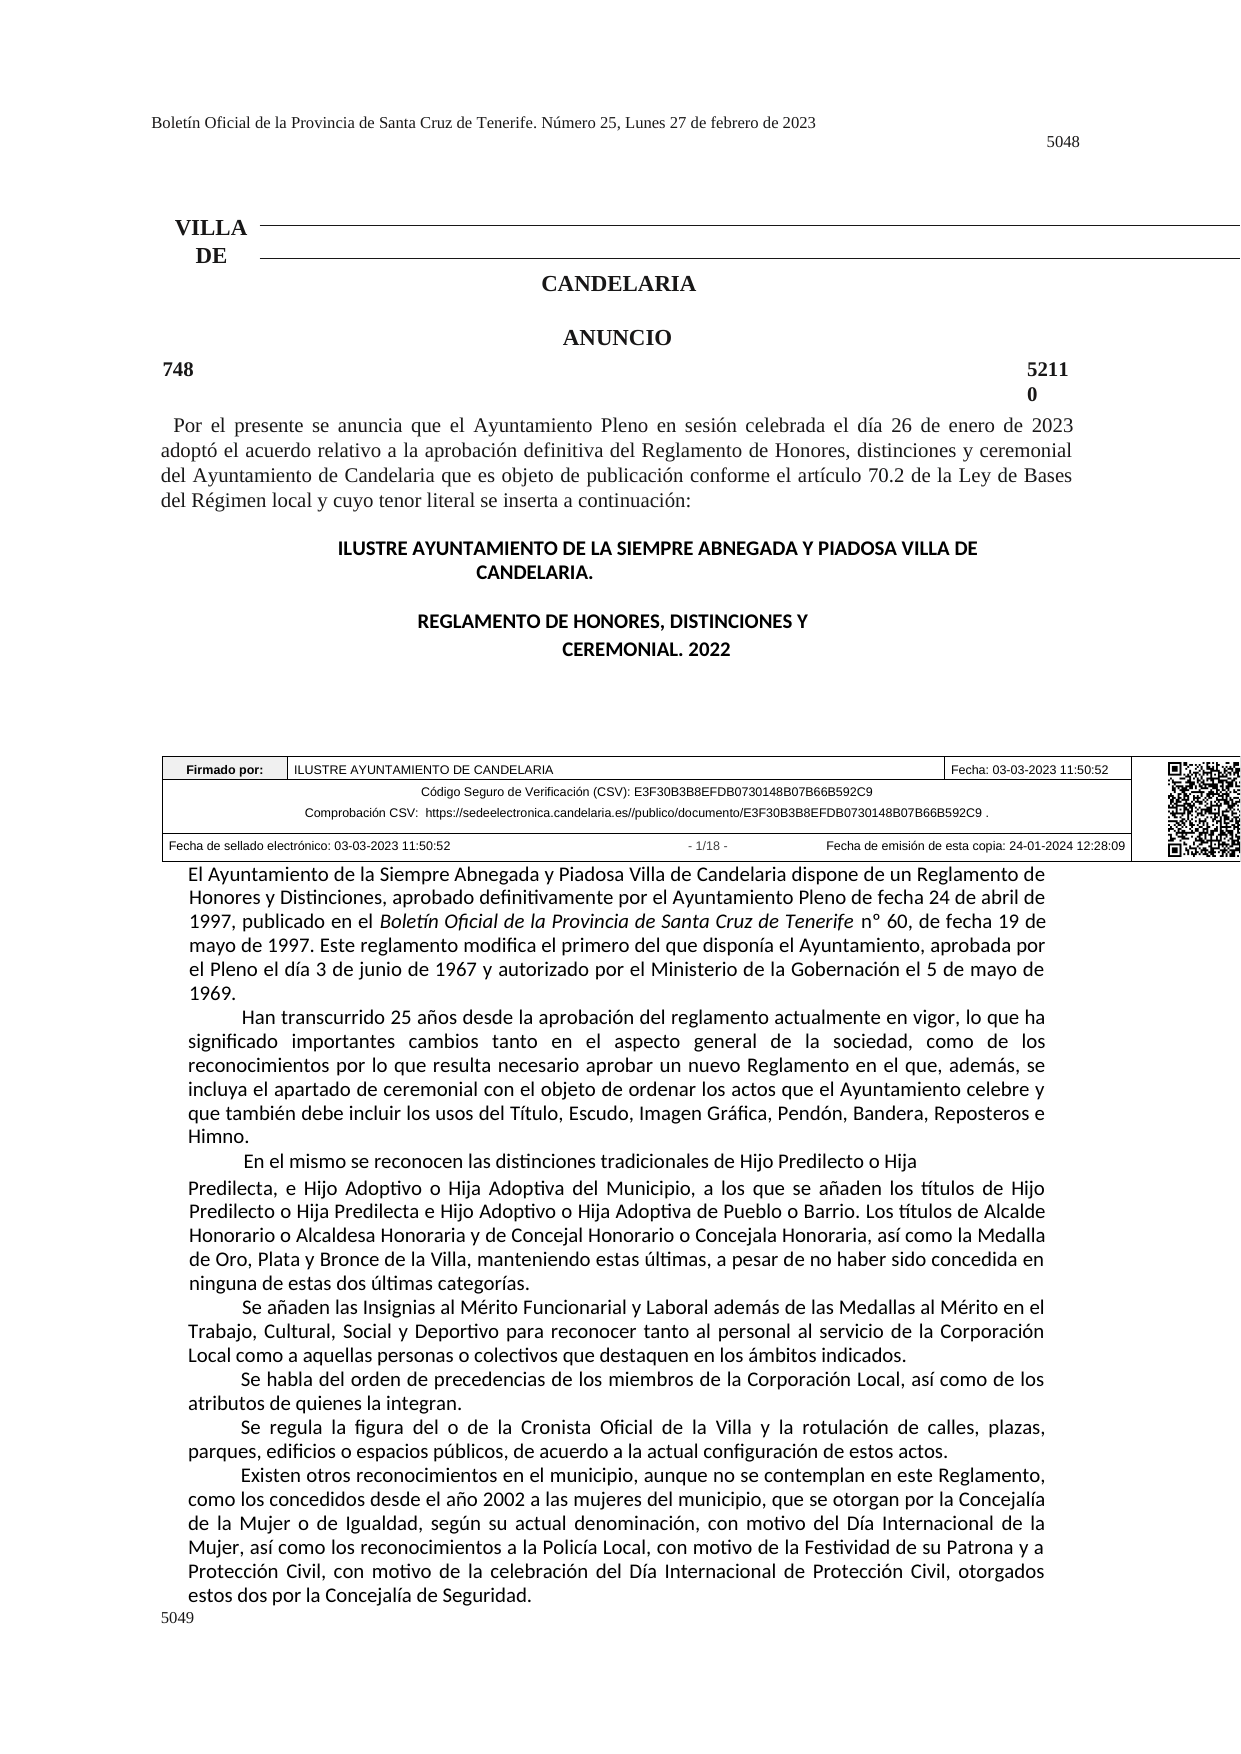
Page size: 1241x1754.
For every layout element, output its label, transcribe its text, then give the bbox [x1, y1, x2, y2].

text Se añaden las Insignias al Mérito Funcionarial y Laboral además de las Medallas al Mérito en el Trabajo, Cultural, Social y Deportivo para reconocer tanto al personal al servicio de la Corporación Local como a aquellas personas o colectivos que destaquen en los ámbitos indicados. [188, 1296, 1047, 1367]
text CEREMONIAL. 2022 [215, 636, 1078, 662]
text En el mismo se reconocen las distinciones tradicionales de Hijo Predilecto o Hija [243, 1149, 1047, 1173]
table_header [1132, 757, 1240, 861]
text Han transcurrido 25 años desde la aprobación del reglamento actualmente en vigor, lo que ha significado importantes cambios tanto en el aspecto general de la sociedad, como de los reconocimientos por lo que resulta necesario aprobar un nuevo Reglamento en el que, además, se incluya el apartado de ceremonial con el objeto de ordenar los actos que el Ayuntamiento celebre y que también debe incluir los usos del Título, Escudo, Imagen Gráfica, Pendón, Bandera, Reposteros e Himno. [188, 1006, 1047, 1149]
table_header Fecha: 03-03-2023 11:50:52 [945, 757, 1131, 779]
text Se habla del orden de precedencias de los miembros de la Corporación Local, así como de los atributos de quienes la integran. [188, 1367, 1047, 1415]
text Existen otros reconocimientos en el municipio, aunque no se contemplan en este Reglamento, como los concedidos desde el año 2002 a las mujeres del municipio, que se otorgan por la Concejalía de la Mujer o de Igualdad, según su actual denominación, con motivo del Día Internacional de la Mujer, así como los reconocimientos a la Policía Local, con motivo de la Festividad de su Patrona y a Protección Civil, con motivo de la celebración del Día Internacional de Protección Civil, otorgados estos dos por la Concejalía de Seguridad. [188, 1464, 1047, 1607]
text 5049 [161, 1608, 1078, 1627]
text VILLA DE CANDELARIA [162, 214, 1074, 297]
text ILUSTRE AYUNTAMIENTO DE LA SIEMPRE ABNEGADA Y PIADOSA VILLA DE CANDELARIA. [338, 537, 1006, 584]
text El Ayuntamiento de la Siempre Abnegada y Piadosa Villa de Candelaria dispone de un Reglamento de Honores y Distinciones, aprobado definitivamente por el Ayuntamiento Pleno de fecha 24 de abril de 1997, publicado en el Boletín Oficial de la Provincia de Santa Cruz de Tenerife nº 60, de fecha 19 de mayo de 1997. Este reglamento modifica el primero del que disponía el Ayuntamiento, aprobada por el Pleno el día 3 de junio de 1967 y autorizado por el Ministerio de la Gobernación el 5 de mayo de 1969. [188, 862, 1047, 1006]
text REGLAMENTO DE HONORES, DISTINCIONES Y [215, 608, 1011, 634]
table_header ILUSTRE AYUNTAMIENTO DE CANDELARIA [288, 757, 944, 779]
text Predilecta, e Hijo Adoptivo o Hija Adoptiva del Municipio, a los que se añaden los títulos de Hijo Predilecto o Hija Predilecta e Hijo Adoptivo o Hija Adoptiva de Pueblo o Barrio. Los títulos de Alcalde Honorario o Alcaldesa Honoraria y de Concejal Honorario o Concejala Honoraria, así como la Medalla de Oro, Plata y Bronce de la Villa, manteniendo estas últimas, a pesar de no haber sido concedida en ninguna de estas dos últimas categorías. [188, 1176, 1047, 1296]
table_header Firmado por: [163, 757, 287, 779]
table_cell Fecha de sellado electrónico: 03-03-2023 11:50:52 - 1/18 - Fecha de emisión de esta copia: 24-01-2024 12:28:09 [163, 834, 1131, 861]
subtitle 52110 [162, 357, 1078, 406]
text Por el presente se anuncia que el Ayuntamiento Pleno en sesión celebrada el día 26 de enero de 2023 adoptó el acuerdo relativo a la aprobación definitiva del Reglamento de Honores, distinciones y ceremonial del Ayuntamiento de Candelaria que es objeto de publicación conforme el artículo 70.2 de la Ley de Bases del Régimen local y cuyo tenor literal se inserta a continuación: [161, 413, 1074, 512]
text ANUNCIO [162, 324, 1073, 350]
text 5048 [162, 132, 1079, 151]
text Se regula la figura del o de la Cronista Oficial de la Villa y la rotulación de calles, plazas, parques, edificios o espacios públicos, de acuerdo a la actual configuración de estos actos. [188, 1416, 1047, 1463]
table_cell Código Seguro de Verificación (CSV): E3F30B3B8EFDB0730148B07B66B592C9 Comprobación CSV: https://sedeelectronica.candelaria.es//publico/documento/E3F30B3B8EFDB0730148B07B66B592C9 . [163, 780, 1131, 833]
